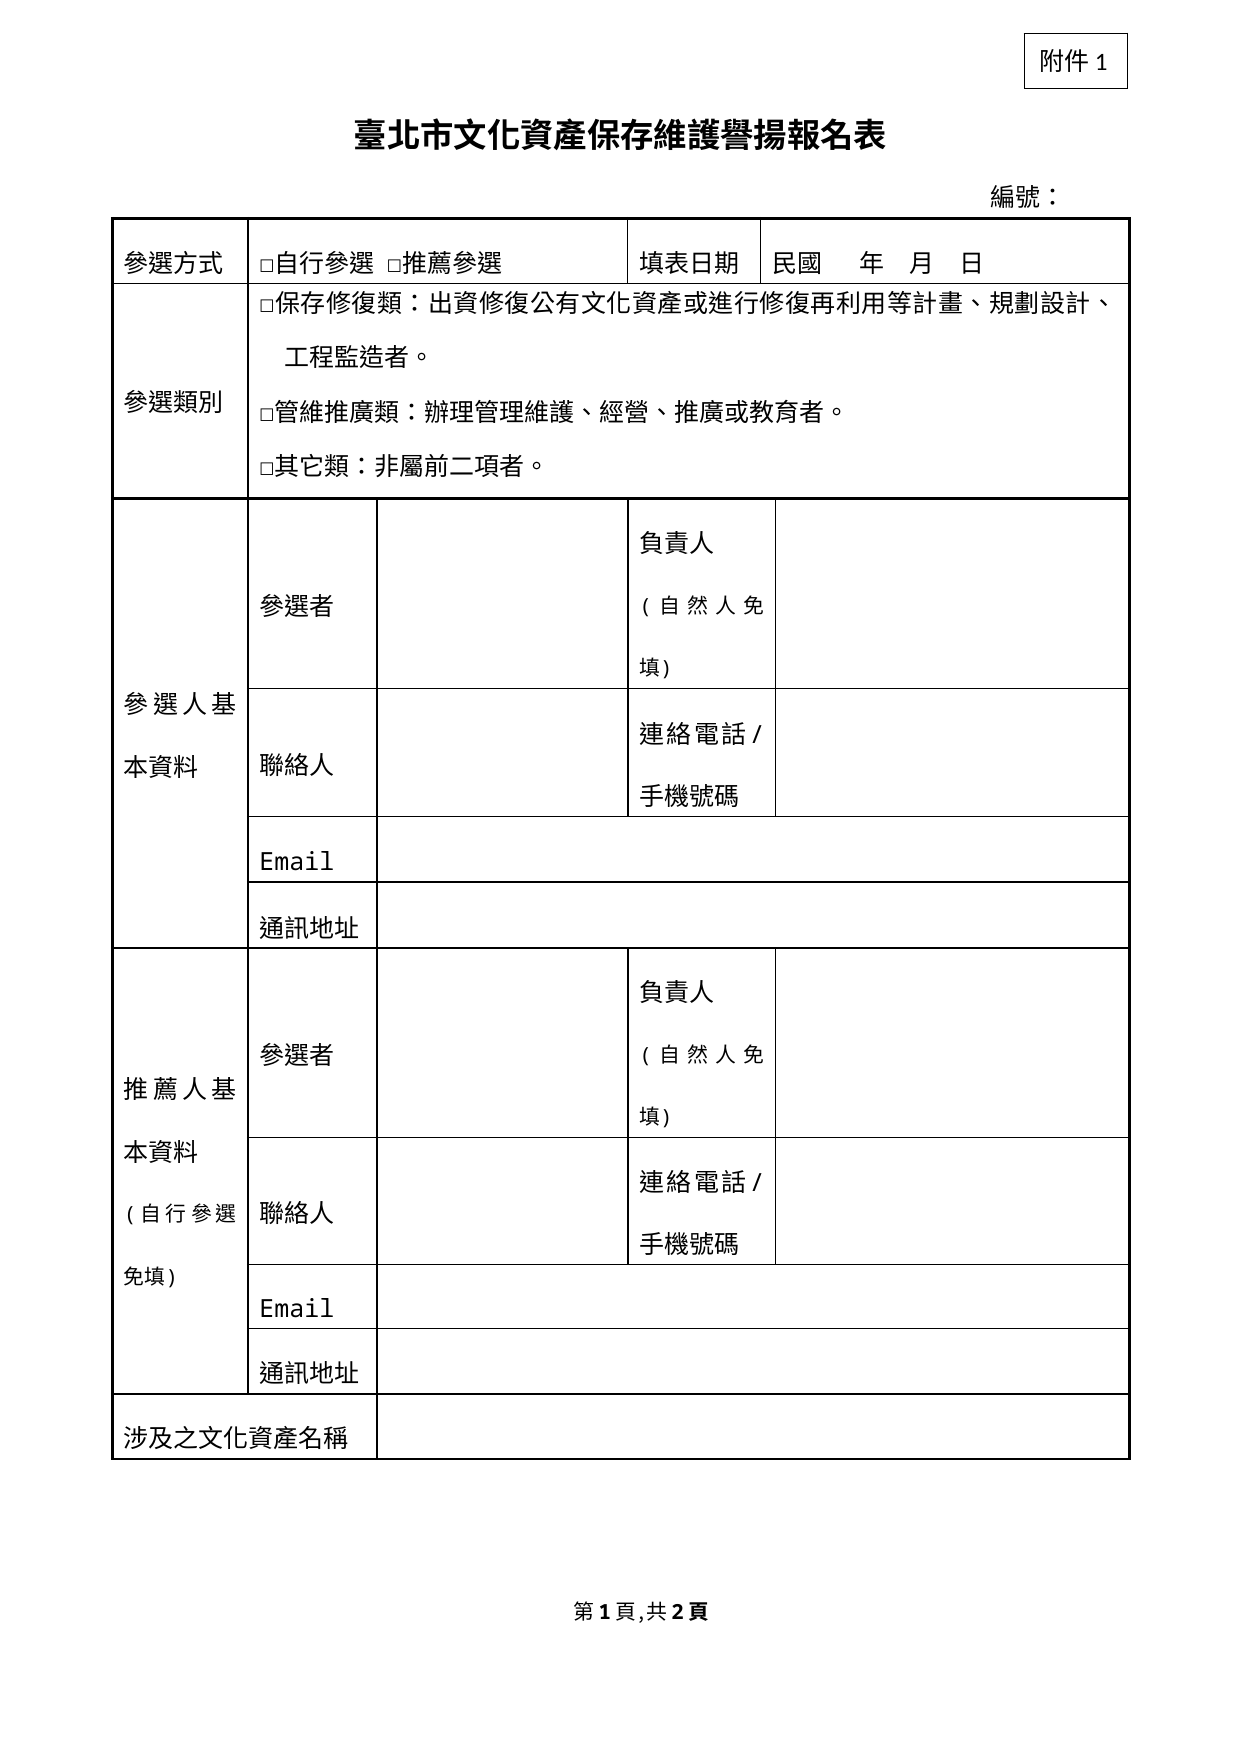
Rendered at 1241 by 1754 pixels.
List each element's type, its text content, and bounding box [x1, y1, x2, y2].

table_header 參選方式 [114, 220, 247, 282]
table_cell 參選人基本資料 [114, 500, 247, 947]
table_cell 聯絡人 [249, 689, 376, 816]
table_header 民國 年 月 日 [761, 220, 1128, 282]
table_cell [776, 949, 1128, 1137]
table_cell ☐保存修復類：出資修復公有文化資產或進行修復再利用等計畫、規劃設計、工程監造者。 ☐管維推廣類：辦理管理維護、經營、推廣或教育者。 ☐其它類：非屬前二項者。 [249, 284, 1128, 497]
table_cell [378, 1265, 1128, 1328]
table_cell [378, 689, 627, 816]
text 附件1 [1039, 41, 1112, 77]
table_cell [378, 1395, 1128, 1457]
table_cell 連絡電話/手機號碼 [629, 1138, 775, 1264]
table_cell Email [249, 817, 376, 881]
table_cell [776, 689, 1128, 816]
table_cell 負責人 (自然人免填) [629, 500, 775, 688]
table_cell [378, 817, 1128, 881]
text 編號： [112, 154, 1128, 217]
table_cell 推薦人基本資料 (自行參選免填) [114, 949, 247, 1393]
text [1025, 34, 1127, 88]
table_cell [378, 883, 1128, 947]
table_cell 涉及之文化資產名稱 [114, 1395, 376, 1457]
table_cell 通訊地址 [249, 1329, 376, 1393]
text 臺北市文化資產保存維護譽揚報名表 [112, 92, 1128, 154]
table_cell 參選者 [249, 500, 376, 688]
table_cell [378, 949, 627, 1137]
table_cell [378, 1138, 627, 1264]
table_header 填表日期 [628, 220, 760, 282]
table_cell 負責人 (自然人免填) [629, 949, 775, 1137]
table_cell [378, 1329, 1128, 1393]
table_cell 參選類別 [114, 284, 247, 497]
table_cell 通訊地址 [249, 883, 376, 947]
table_cell Email [249, 1265, 376, 1328]
table_cell 連絡電話/手機號碼 [629, 689, 775, 816]
table_header ☐自行參選 ☐推薦參選 [249, 220, 627, 282]
table_cell [378, 500, 627, 688]
table_cell [776, 1138, 1128, 1264]
table_cell [776, 500, 1128, 688]
table_cell 參選者 [249, 949, 376, 1137]
table_cell 聯絡人 [249, 1138, 376, 1264]
